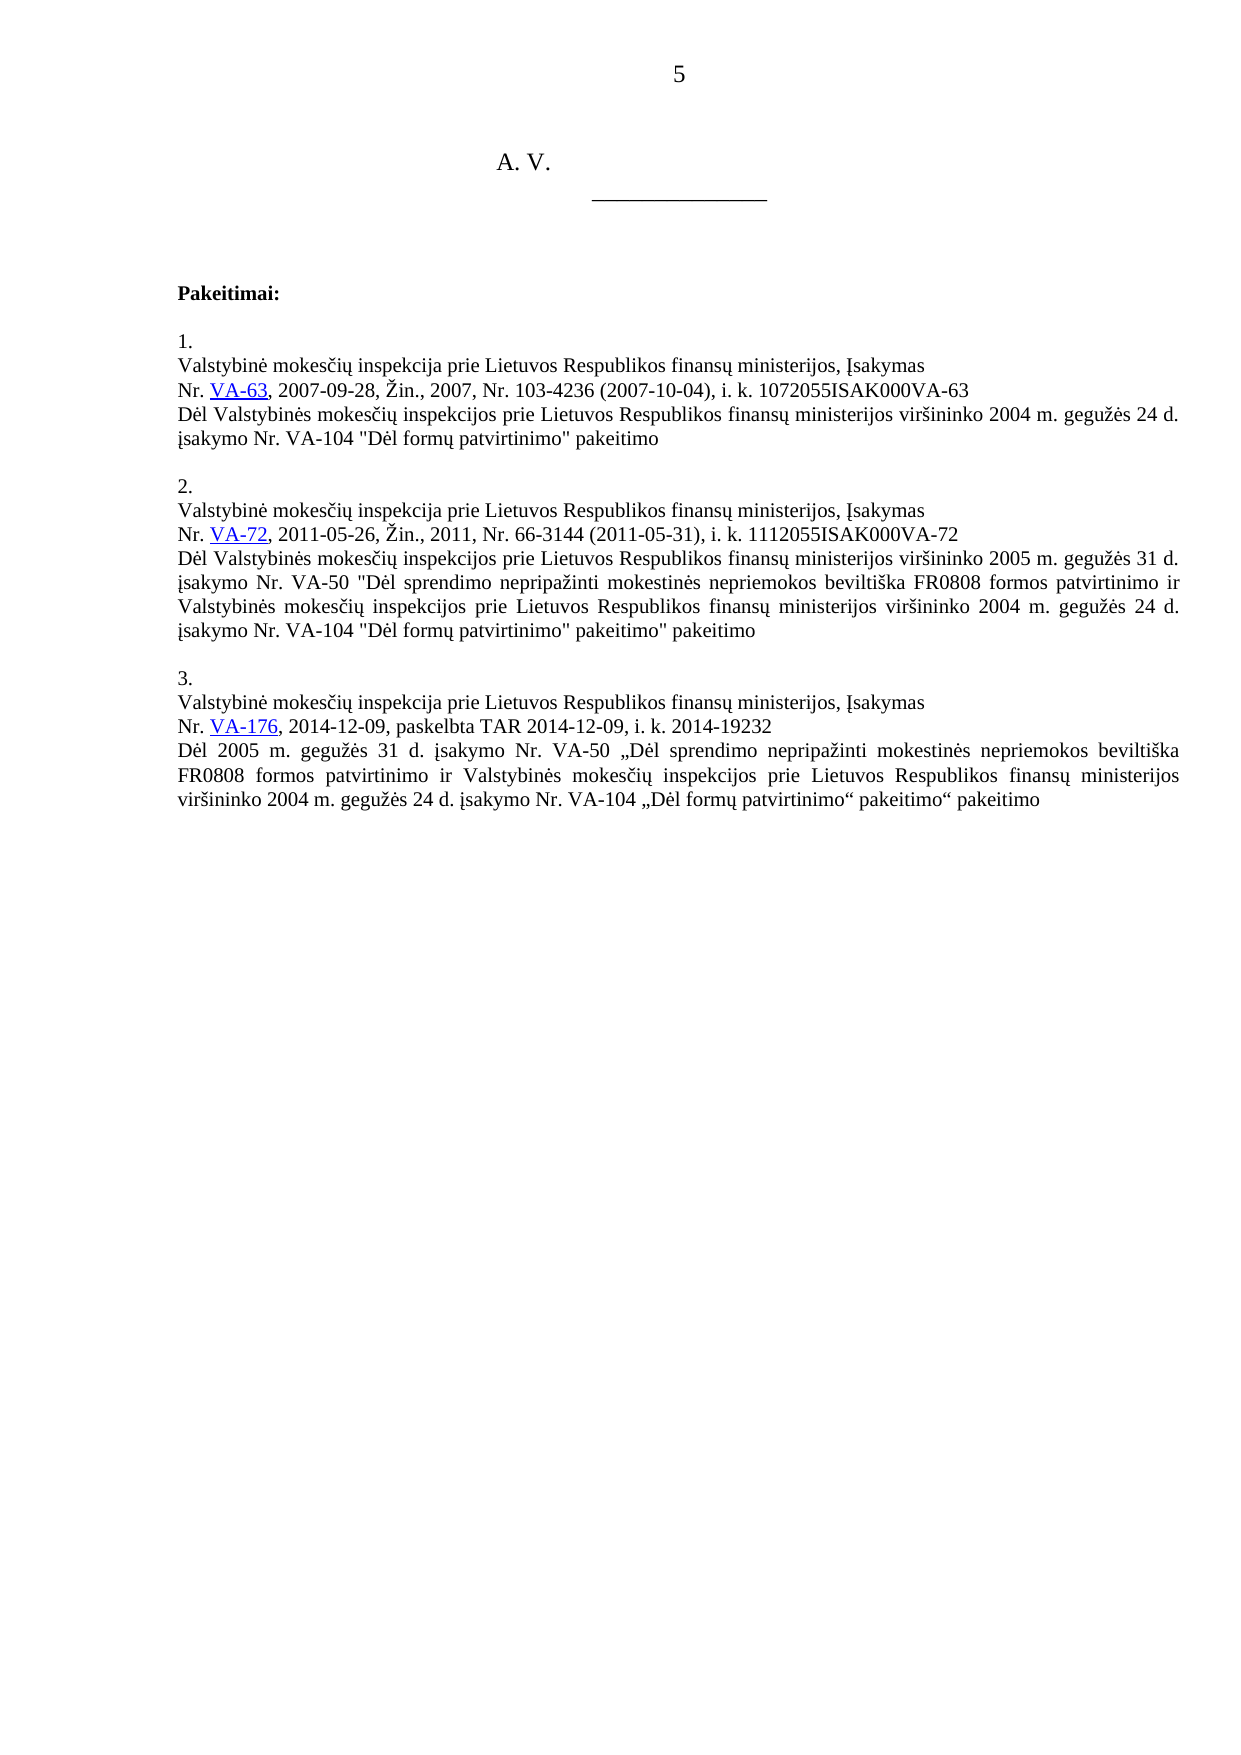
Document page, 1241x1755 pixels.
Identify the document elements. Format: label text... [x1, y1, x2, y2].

text 1. [177, 329, 1181, 353]
text Dėl 2005 m. gegužės 31 d. įsakymo Nr. VA-50 „Dėl sprendimo nepripažinti mokestinės nepriemokos beviltiška FR0808 formos patvirtinimo ir Valstybinės mokesčių inspekcijos prie Lietuvos Respublikos finansų ministerijos viršininko 2004 m. gegužės 24 d. įsakymo Nr. VA-104 „Dėl formų patvirtinimo“ pakeitimo“ pakeitimo [177, 738, 1181, 811]
text Valstybinė mokesčių inspekcija prie Lietuvos Respublikos finansų ministerijos, Įsakymas [177, 353, 1181, 377]
text Nr. VA-72, 2011-05-26, Žin., 2011, Nr. 66-3144 (2011-05-31), i. k. 1112055ISAK000VA-72 [177, 522, 1181, 546]
text Dėl Valstybinės mokesčių inspekcijos prie Lietuvos Respublikos finansų ministerijos viršininko 2005 m. gegužės 31 d. įsakymo Nr. VA-50 "Dėl sprendimo nepripažinti mokestinės nepriemokos beviltiška FR0808 formos patvirtinimo ir Valstybinės mokesčių inspekcijos prie Lietuvos Respublikos finansų ministerijos viršininko 2004 m. gegužės 24 d. įsakymo Nr. VA-104 "Dėl formų patvirtinimo" pakeitimo" pakeitimo [177, 546, 1181, 642]
text ______________ [177, 176, 1181, 204]
text Nr. VA-63, 2007-09-28, Žin., 2007, Nr. 103-4236 (2007-10-04), i. k. 1072055ISAK000VA-63 [177, 377, 1181, 402]
text Dėl Valstybinės mokesčių inspekcijos prie Lietuvos Respublikos finansų ministerijos viršininko 2004 m. gegužės 24 d. įsakymo Nr. VA-104 "Dėl formų patvirtinimo" pakeitimo [177, 402, 1181, 450]
text 3. [177, 666, 1181, 690]
text Pakeitimai: [177, 281, 1181, 305]
text Valstybinė mokesčių inspekcija prie Lietuvos Respublikos finansų ministerijos, Įsakymas [177, 690, 1181, 714]
text Valstybinė mokesčių inspekcija prie Lietuvos Respublikos finansų ministerijos, Įsakymas [177, 498, 1181, 522]
text 2. [177, 474, 1181, 498]
text Nr. VA-176, 2014-12-09, paskelbta TAR 2014-12-09, i. k. 2014-19232 [177, 714, 1181, 738]
text A. V. [177, 147, 1181, 176]
